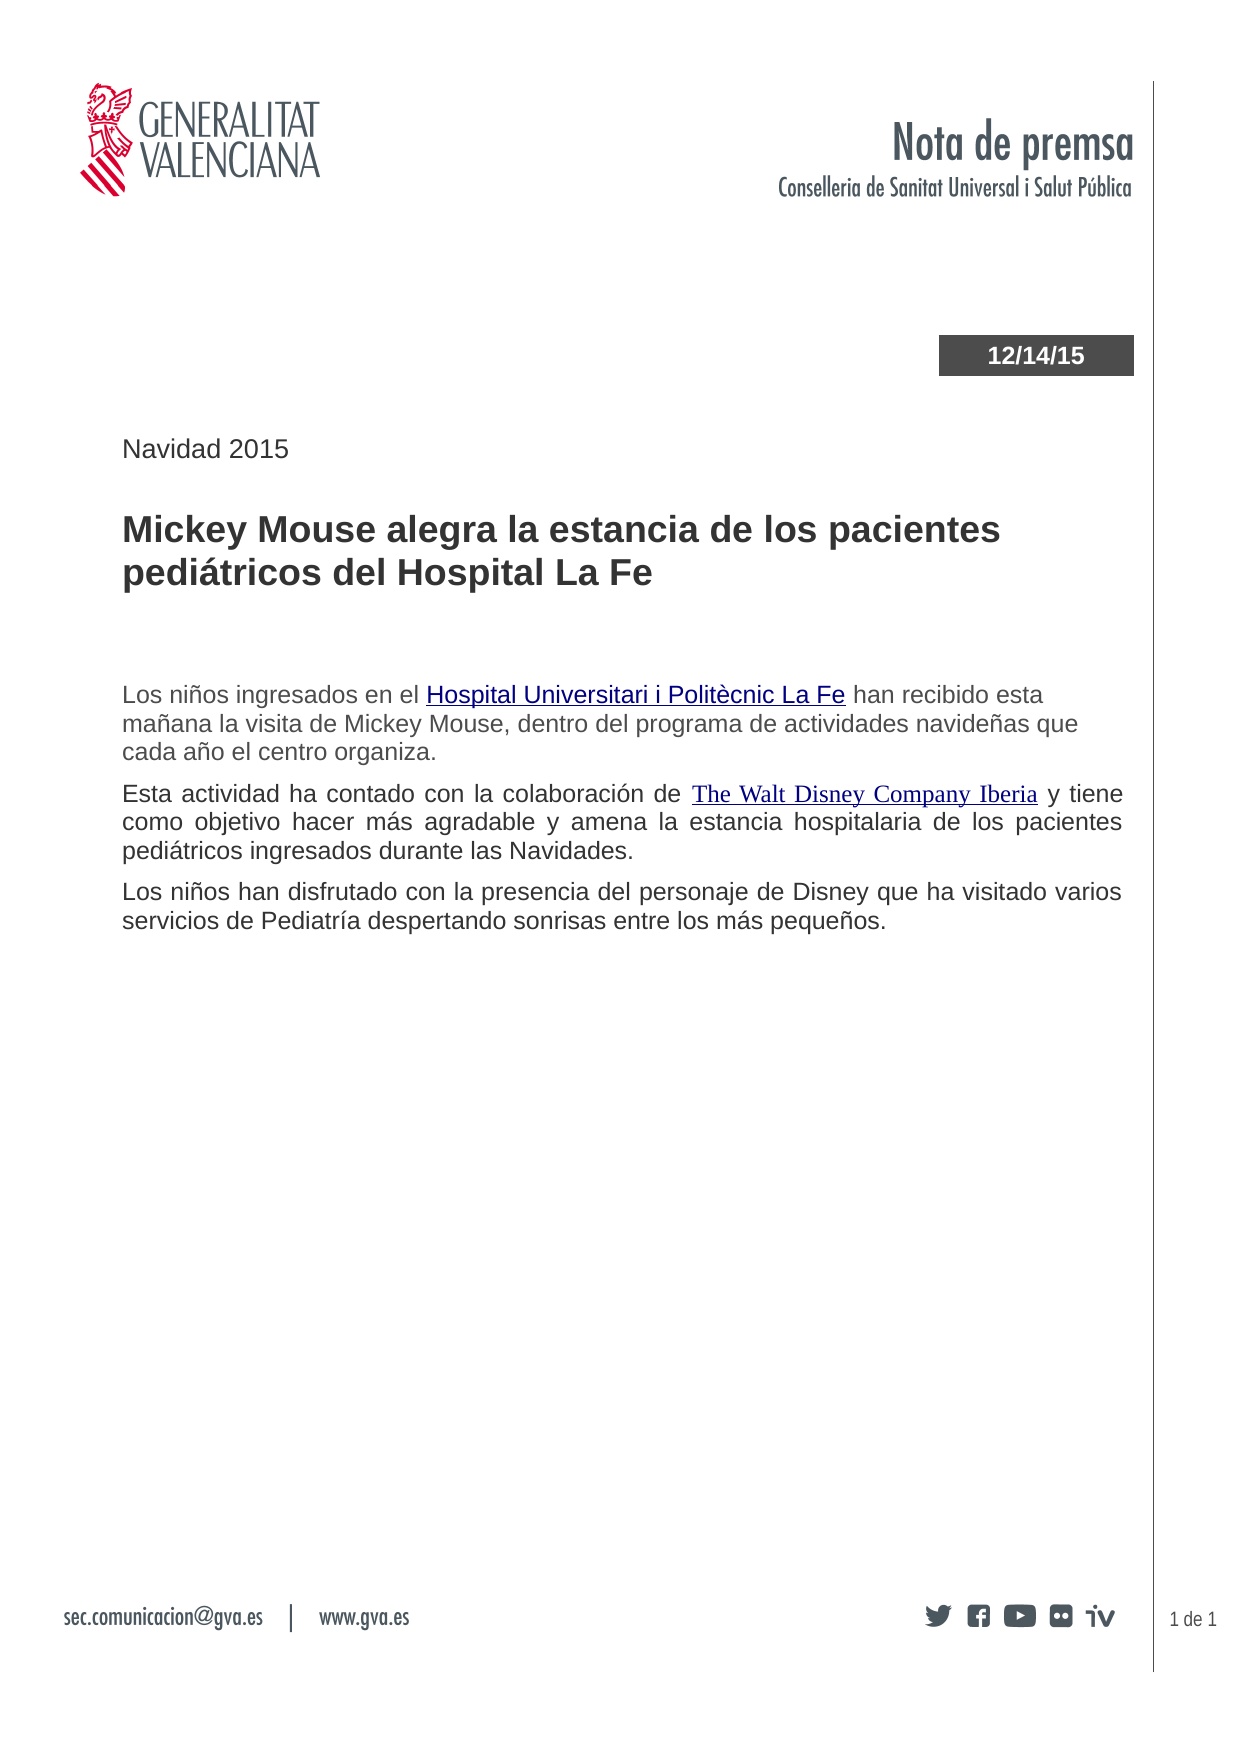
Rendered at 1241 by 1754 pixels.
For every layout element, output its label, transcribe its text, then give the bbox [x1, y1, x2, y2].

text Mickey Mouse alegra la estancia de los pacientes pediátricos del Hospital La Fe [122, 507, 1123, 593]
table_header 14/12/15 [940, 336, 1133, 375]
text Los niños ingresados en el Hospital Universitari i Politècnic La Fe han recibido esta mañana la visita de Mickey Mouse, dentro del programa de actividades navideñas que cada año el centro organiza. [122, 680, 1123, 766]
picture [0, 1582, 1241, 1754]
text Navidad 2015 [122, 433, 1123, 464]
picture [0, 0, 1241, 278]
table_header [122, 335, 939, 375]
text Los niños han disfrutado con la presencia del personaje de Disney que ha visitado varios servicios de Pediatría despertando sonrisas entre los más pequeños. [122, 877, 1123, 935]
text Esta actividad ha contado con la colaboración de The Walt Disney Company Iberia y tiene como objetivo hacer más agradable y amena la estancia hospitalaria de los pacientes pediátricos ingresados durante las Navidades. [122, 778, 1123, 865]
